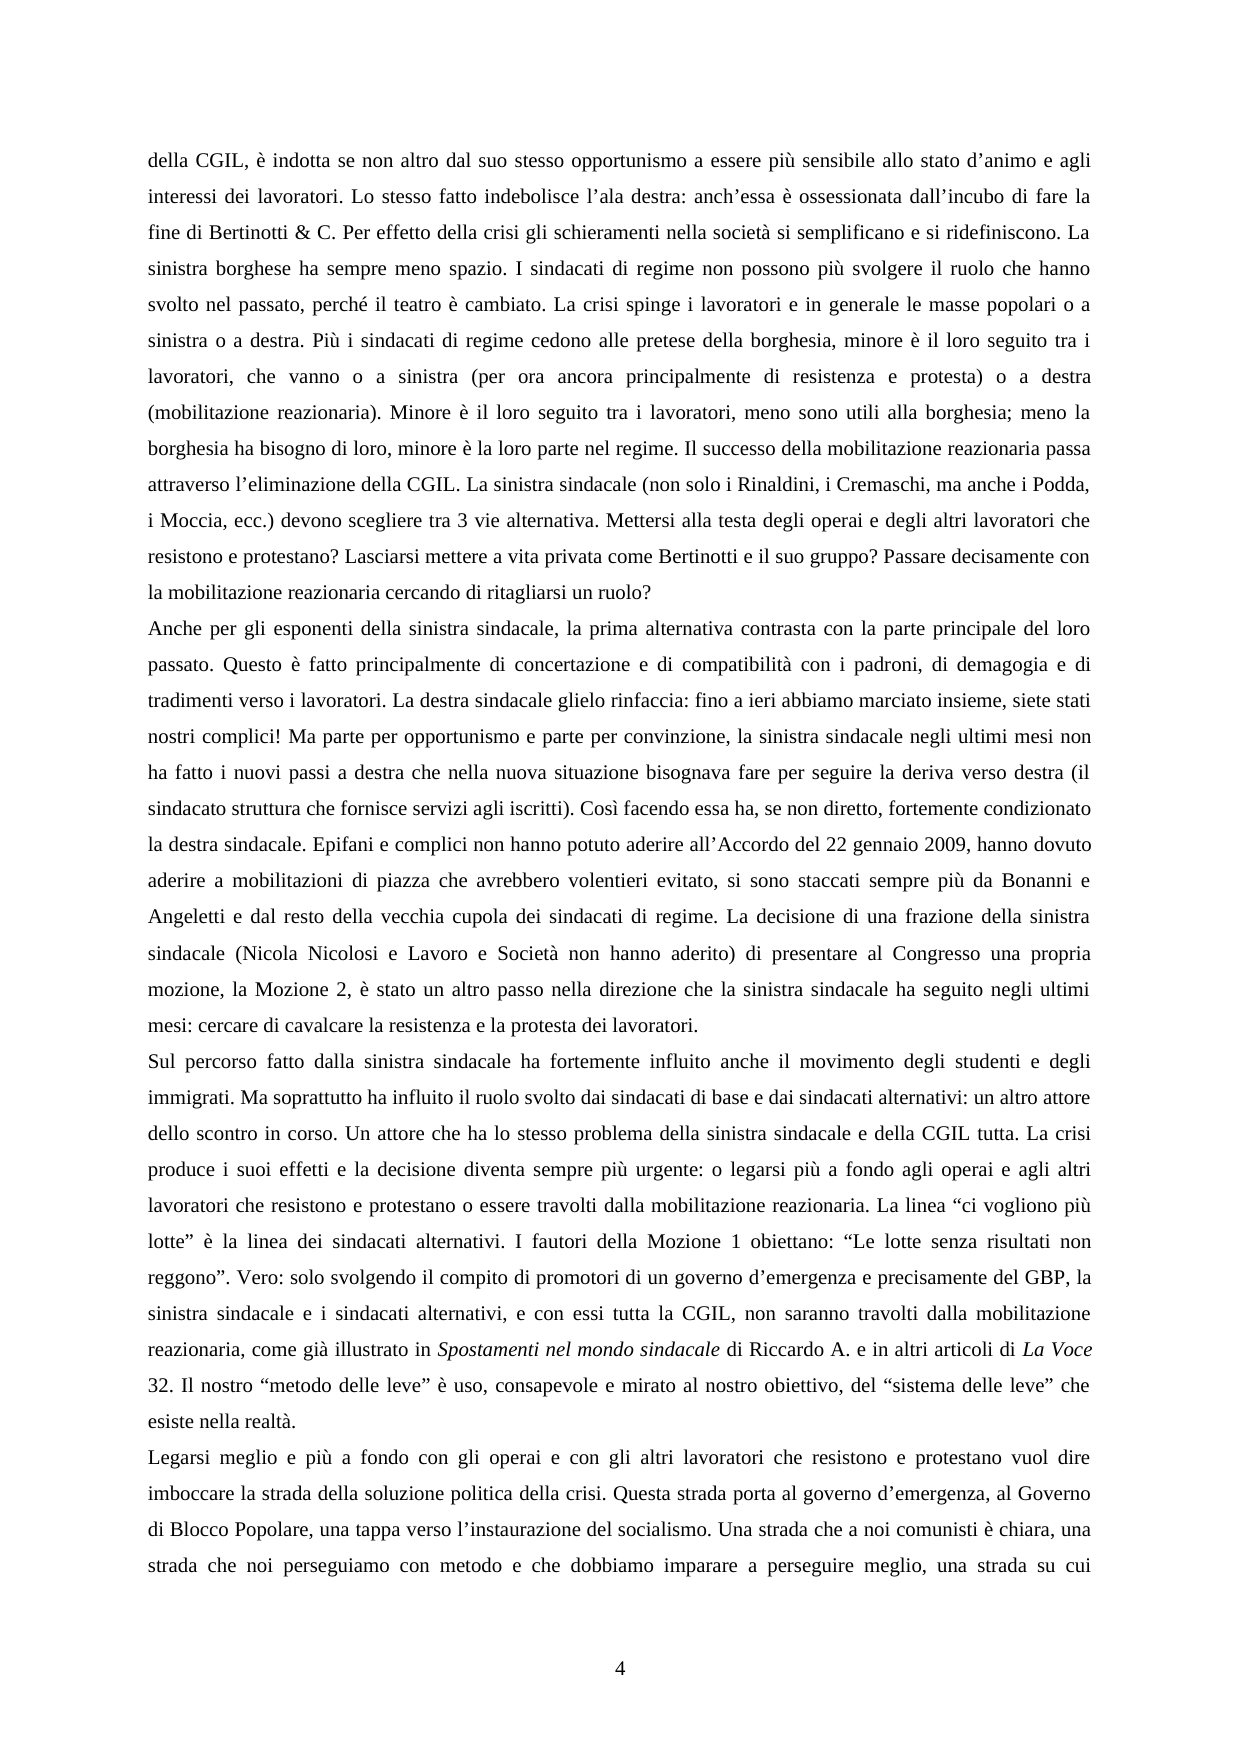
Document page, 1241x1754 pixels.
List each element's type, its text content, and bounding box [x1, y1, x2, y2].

text Anche per gli esponenti della sinistra sindacale, la prima alternativa contrasta con la parte principale del loro passato. Questo è fatto principalmente di concertazione e di compatibilità con i padroni, di demagogia e di tradimenti verso i lavoratori. La destra sindacale glielo rinfaccia: fino a ieri abbiamo marciato insieme, siete stati nostri complici! Ma parte per opportunismo e parte per convinzione, la sinistra sindacale negli ultimi mesi non ha fatto i nuovi passi a destra che nella nuova situazione bisognava fare per seguire la deriva verso destra (il sindacato struttura che fornisce servizi agli iscritti). Così facendo essa ha, se non diretto, fortemente condizionato la destra sindacale. Epifani e complici non hanno potuto aderire all’Accordo del 22 gennaio 2009, hanno dovuto aderire a mobilitazioni di piazza che avrebbero volentieri evitato, si sono staccati sempre più da Bonanni e Angeletti e dal resto della vecchia cupola dei sindacati di regime. La decisione di una frazione della sinistra sindacale (Nicola Nicolosi e Lavoro e Società non hanno aderito) di presentare al Congresso una propria mozione, la Mozione 2, è stato un altro passo nella direzione che la sinistra sindacale ha seguito negli ultimi mesi: cercare di cavalcare la resistenza e la protesta dei lavoratori. [148, 616, 1092, 1037]
text Legarsi meglio e più a fondo con gli operai e con gli altri lavoratori che resistono e protestano vuol dire imboccare la strada della soluzione politica della crisi. Questa strada porta al governo d’emergenza, al Governo di Blocco Popolare, una tappa verso l’instaurazione del socialismo. Una strada che a noi comunisti è chiara, una strada che noi perseguiamo con metodo e che dobbiamo imparare a perseguire meglio, una strada su cui [148, 1445, 1092, 1577]
text della CGIL, è indotta se non altro dal suo stesso opportunismo a essere più sensibile allo stato d’animo e agli interessi dei lavoratori. Lo stesso fatto indebolisce l’ala destra: anch’essa è ossessionata dall’incubo di fare la fine di Bertinotti & C. Per effetto della crisi gli schieramenti nella società si semplificano e si ridefiniscono. La sinistra borghese ha sempre meno spazio. I sindacati di regime non possono più svolgere il ruolo che hanno svolto nel passato, perché il teatro è cambiato. La crisi spinge i lavoratori e in generale le masse popolari o a sinistra o a destra. Più i sindacati di regime cedono alle pretese della borghesia, minore è il loro seguito tra i lavoratori, che vanno o a sinistra (per ora ancora principalmente di resistenza e protesta) o a destra (mobilitazione reazionaria). Minore è il loro seguito tra i lavoratori, meno sono utili alla borghesia; meno la borghesia ha bisogno di loro, minore è la loro parte nel regime. Il successo della mobilitazione reazionaria passa attraverso l’eliminazione della CGIL. La sinistra sindacale (non solo i Rinaldini, i Cremaschi, ma anche i Podda, i Moccia, ecc.) devono scegliere tra 3 vie alternativa. Mettersi alla testa degli operai e degli altri lavoratori che resistono e protestano? Lasciarsi mettere a vita privata come Bertinotti e il suo gruppo? Passare decisamente con la mobilitazione reazionaria cercando di ritagliarsi un ruolo? [148, 148, 1092, 604]
text Sul percorso fatto dalla sinistra sindacale ha fortemente influito anche il movimento degli studenti e degli immigrati. Ma soprattutto ha influito il ruolo svolto dai sindacati di base e dai sindacati alternativi: un altro attore dello scontro in corso. Un attore che ha lo stesso problema della sinistra sindacale e della CGIL tutta. La crisi produce i suoi effetti e la decisione diventa sempre più urgente: o legarsi più a fondo agli operai e agli altri lavoratori che resistono e protestano o essere travolti dalla mobilitazione reazionaria. La linea “ci vogliono più lotte” è la linea dei sindacati alternativi. I fautori della Mozione 1 obiettano: “Le lotte senza risultati non reggono”. Vero: solo svolgendo il compito di promotori di un governo d’emergenza e precisamente del GBP, la sinistra sindacale e i sindacati alternativi, e con essi tutta la CGIL, non saranno travolti dalla mobilitazione reazionaria, come già illustrato in Spostamenti nel mondo sindacale di Riccardo A. e in altri articoli di La Voce 32. Il nostro “metodo delle leve” è uso, consapevole e mirato al nostro obiettivo, del “sistema delle leve” che esiste nella realtà. [148, 1049, 1092, 1433]
